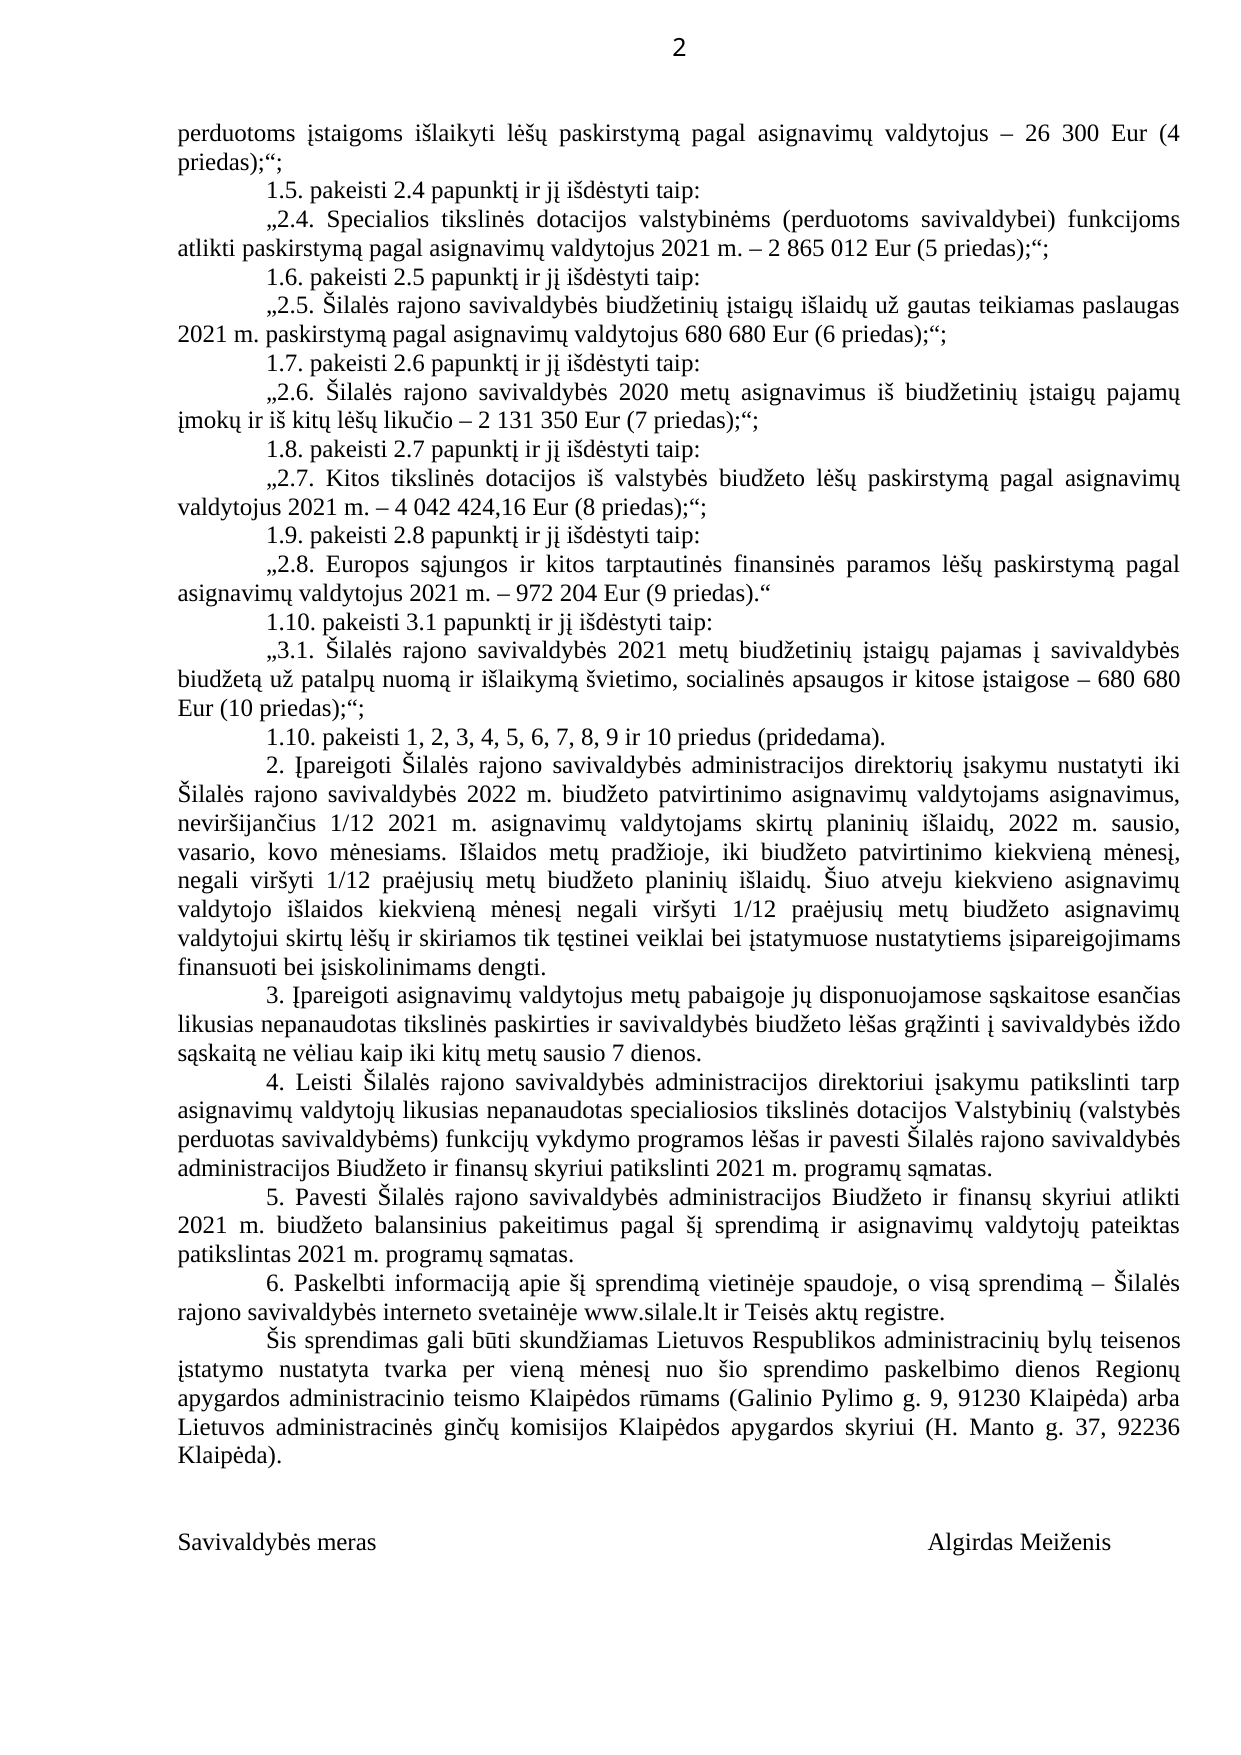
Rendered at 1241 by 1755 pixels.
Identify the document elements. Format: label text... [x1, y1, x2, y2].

text 1.5. pakeisti 2.4 papunktį ir jį išdėstyti taip: [177, 176, 1181, 204]
text 2. Įpareigoti Šilalės rajono savivaldybės administracijos direktorių įsakymu nustatyti iki Šilalės rajono savivaldybės 2022 m. biudžeto patvirtinimo asignavimų valdytojams asignavimus, neviršijančius 1/12 2021 m. asignavimų valdytojams skirtų planinių išlaidų, 2022 m. sausio, vasario, kovo mėnesiams. Išlaidos metų pradžioje, iki biudžeto patvirtinimo kiekvieną mėnesį, negali viršyti 1/12 praėjusių metų biudžeto planinių išlaidų. Šiuo atveju kiekvieno asignavimų valdytojo išlaidos kiekvieną mėnesį negali viršyti 1/12 praėjusių metų biudžeto asignavimų valdytojui skirtų lėšų ir skiriamos tik tęstinei veiklai bei įstatymuose nustatytiems įsipareigojimams finansuoti bei įsiskolinimams dengti. [177, 751, 1181, 981]
text „2.4. Specialios tikslinės dotacijos valstybinėms (perduotoms savivaldybei) funkcijoms atlikti paskirstymą pagal asignavimų valdytojus 2021 m. – 2 865 012 Eur (5 priedas);“; [177, 204, 1181, 262]
text „3.1. Šilalės rajono savivaldybės 2021 metų biudžetinių įstaigų pajamas į savivaldybės biudžetą už patalpų nuomą ir išlaikymą švietimo, socialinės apsaugos ir kitose įstaigose – 680 680 Eur (10 priedas);“; [177, 636, 1181, 722]
text 1.10. pakeisti 3.1 papunktį ir jį išdėstyti taip: [177, 607, 1181, 636]
text 1.8. pakeisti 2.7 papunktį ir jį išdėstyti taip: [177, 434, 1181, 463]
text 5. Pavesti Šilalės rajono savivaldybės administracijos Biudžeto ir finansų skyriui atlikti 2021 m. biudžeto balansinius pakeitimus pagal šį sprendimą ir asignavimų valdytojų pateiktas patikslintas 2021 m. programų sąmatas. [177, 1182, 1181, 1268]
text 4. Leisti Šilalės rajono savivaldybės administracijos direktoriui įsakymu patikslinti tarp asignavimų valdytojų likusias nepanaudotas specialiosios tikslinės dotacijos Valstybinių (valstybės perduotas savivaldybėms) funkcijų vykdymo programos lėšas ir pavesti Šilalės rajono savivaldybės administracijos Biudžeto ir finansų skyriui patikslinti 2021 m. programų sąmatas. [177, 1067, 1181, 1182]
text 1.10. pakeisti 1, 2, 3, 4, 5, 6, 7, 8, 9 ir 10 priedus (pridedama). [177, 722, 1181, 751]
text 1.7. pakeisti 2.6 papunktį ir jį išdėstyti taip: [177, 348, 1181, 377]
text „2.6. Šilalės rajono savivaldybės 2020 metų asignavimus iš biudžetinių įstaigų pajamų įmokų ir iš kitų lėšų likučio – 2 131 350 Eur (7 priedas);“; [177, 377, 1181, 434]
text „2.8. Europos sąjungos ir kitos tarptautinės finansinės paramos lėšų paskirstymą pagal asignavimų valdytojus 2021 m. – 972 204 Eur (9 priedas).“ [177, 549, 1181, 607]
text 1.9. pakeisti 2.8 papunktį ir jį išdėstyti taip: [177, 521, 1181, 549]
text Šis sprendimas gali būti skundžiamas Lietuvos Respublikos administracinių bylų teisenos įstatymo nustatyta tvarka per vieną mėnesį nuo šio sprendimo paskelbimo dienos Regionų apygardos administracinio teismo Klaipėdos rūmams (Galinio Pylimo g. 9, 91230 Klaipėda) arba Lietuvos administracinės ginčų komisijos Klaipėdos apygardos skyriui (H. Manto g. 37, 92236 Klaipėda). [177, 1326, 1181, 1469]
text „2.5. Šilalės rajono savivaldybės biudžetinių įstaigų išlaidų už gautas teikiamas paslaugas 2021 m. paskirstymą pagal asignavimų valdytojus 680 680 Eur (6 priedas);“; [177, 291, 1181, 348]
text perduotoms įstaigoms išlaikyti lėšų paskirstymą pagal asignavimų valdytojus – 26 300 Eur (4 priedas);“; [177, 118, 1181, 176]
text 3. Įpareigoti asignavimų valdytojus metų pabaigoje jų disponuojamose sąskaitose esančias likusias nepanaudotas tikslinės paskirties ir savivaldybės biudžeto lėšas grąžinti į savivaldybės iždo sąskaitą ne vėliau kaip iki kitų metų sausio 7 dienos. [177, 981, 1181, 1067]
text 6. Paskelbti informaciją apie šį sprendimą vietinėje spaudoje, o visą sprendimą – Šilalės rajono savivaldybės interneto svetainėje www.silale.lt ir Teisės aktų registre. [177, 1268, 1181, 1326]
text „2.7. Kitos tikslinės dotacijos iš valstybės biudžeto lėšų paskirstymą pagal asignavimų valdytojus 2021 m. – 4 042 424,16 Eur (8 priedas);“; [177, 463, 1181, 521]
text Savivaldybės meras Algirdas Meiženis [177, 1527, 1181, 1556]
text 1.6. pakeisti 2.5 papunktį ir jį išdėstyti taip: [177, 262, 1181, 291]
